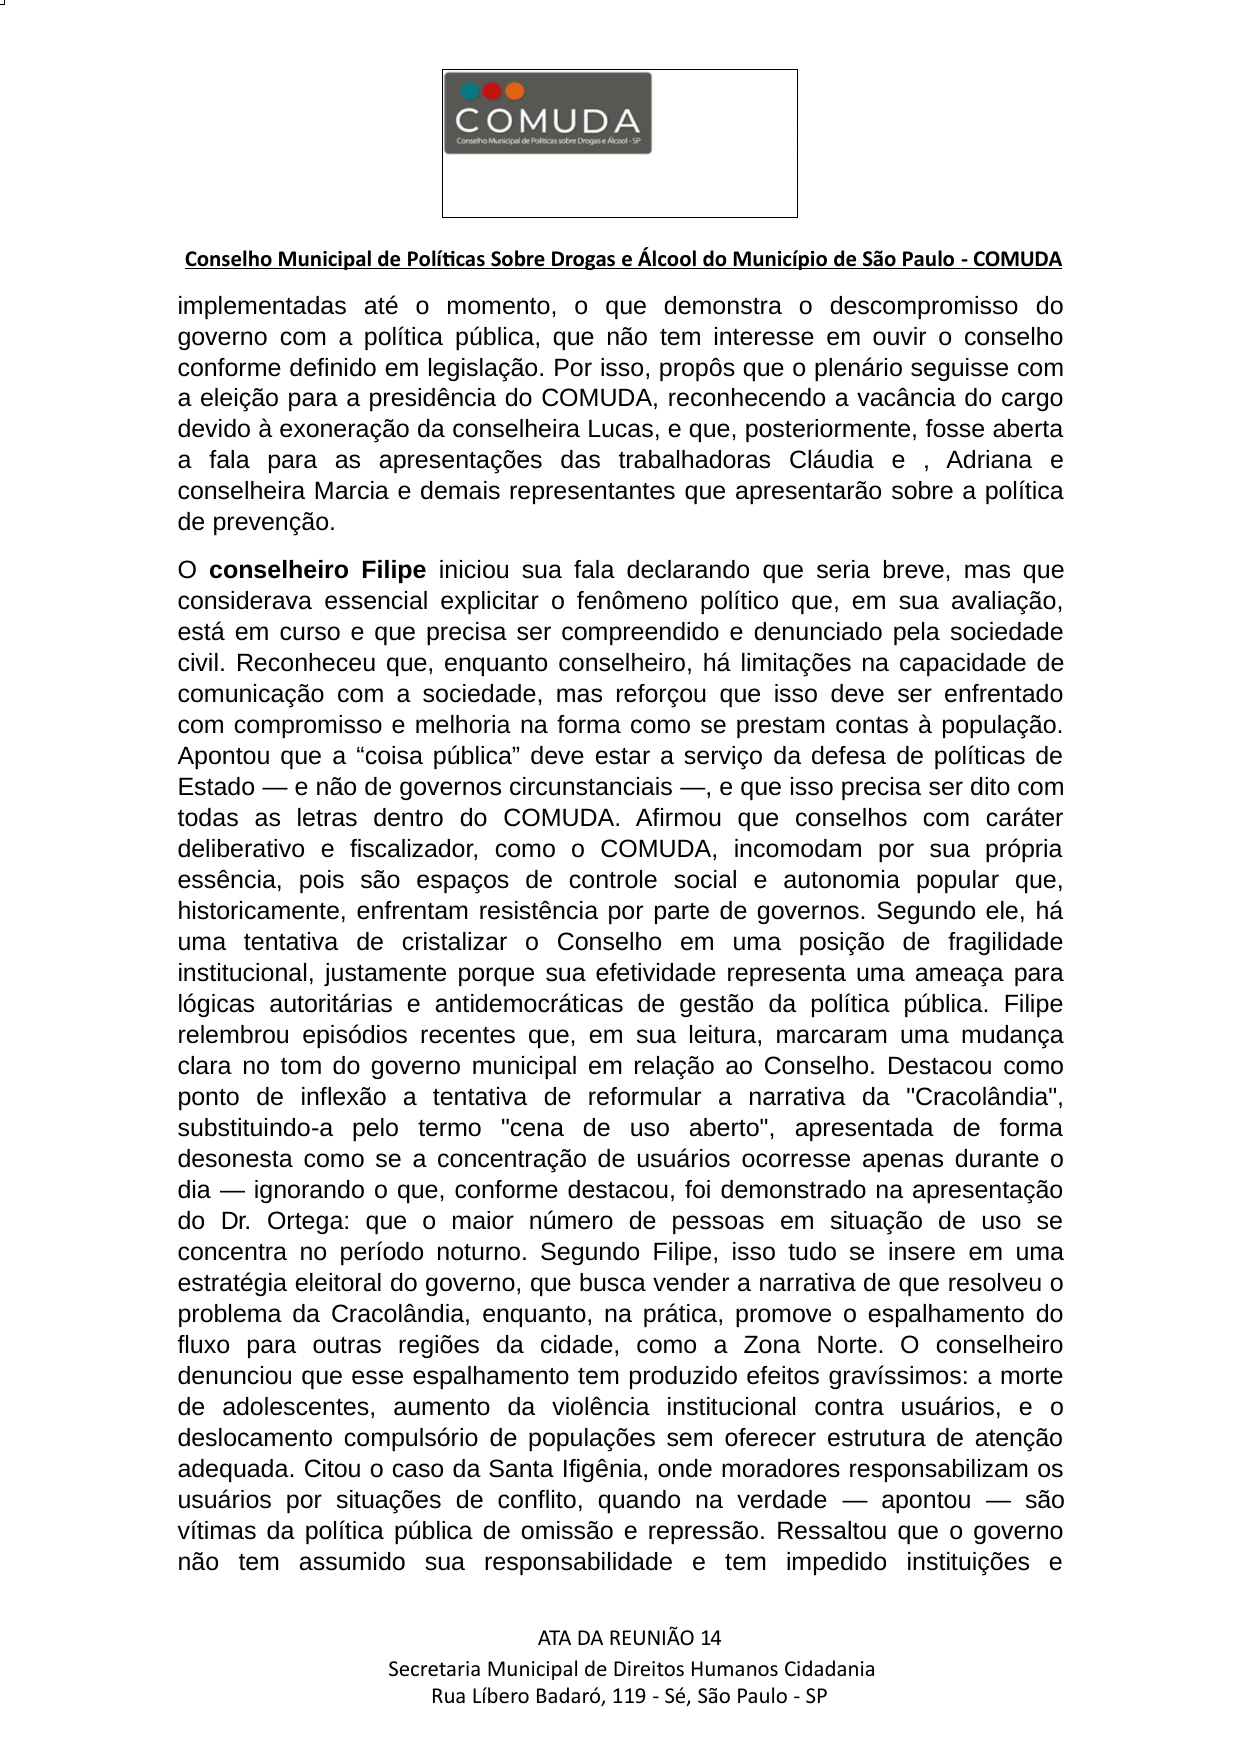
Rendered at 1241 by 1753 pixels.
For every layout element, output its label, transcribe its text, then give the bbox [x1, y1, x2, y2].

text usuários por situações de conflito, quando na verdade — apontou — são [177, 1486, 1088, 1514]
text Conselho Municipal de Políꢀcas Sobre Drogas e Álcool do Município de São Paulo - COMUDA [184, 244, 1081, 272]
text institucional, justamente porque sua efetividade representa uma ameaça para [177, 959, 1088, 987]
text deslocamento compulsório de populações sem oferecer estrutura de atenção [177, 1424, 1088, 1452]
text Rua Líbero Badaró, 119 - Sé, São Paulo - SP [431, 1682, 896, 1709]
text lógicas autoritárias e antidemocráticas de gestão da política pública. Filipe [177, 990, 1088, 1018]
text historicamente, enfrentam resistência por parte de governos. Segundo ele, há [177, 897, 1088, 925]
text adequada. Citou o caso da Santa Ifigênia, onde moradores responsabilizam os [177, 1455, 1088, 1483]
text comunicação com a sociedade, mas reforçou que isso deve ser enfrentado [177, 680, 1088, 708]
text O conselheiro Filipe iniciou sua fala declarando que seria breve, mas que [177, 557, 1088, 584]
text essência, pois são espaços de controle social e autonomia popular que, [177, 866, 1088, 894]
text deliberativo e fiscalizador, como o COMUDA, incomodam por sua própria [177, 835, 1088, 863]
text do Dr. Ortega: que o maior número de pessoas em situação de uso se [177, 1207, 1088, 1235]
text dia — ignorando o que, conforme destacou, foi demonstrado na apresentação [177, 1176, 1088, 1204]
text desonesta como se a concentração de usuários ocorresse apenas durante o [177, 1145, 1088, 1173]
text de prevenção. [177, 508, 1087, 536]
text substituindo-a pelo termo "cena de uso aberto", apresentada de forma [177, 1114, 1088, 1142]
picture [443, 70, 797, 217]
text fluxo para outras regiões da cidade, como a Zona Norte. O conselheiro [177, 1331, 1088, 1359]
text relembrou episódios recentes que, em sua leitura, marcaram uma mudança [177, 1021, 1088, 1049]
text clara no tom do governo municipal em relação ao Conselho. Destacou como [177, 1052, 1088, 1080]
text com compromisso e melhoria na forma como se prestam contas à população. [177, 711, 1088, 739]
text está em curso e que precisa ser compreendido e denunciado pela sociedade [177, 618, 1088, 646]
text a eleição para a presidência do COMUDA, reconhecendo a vacância do cargo [177, 384, 1087, 412]
text ATA DA REUNIÃO 14 [538, 1622, 896, 1651]
text denunciou que esse espalhamento tem produzido efeitos gravíssimos: a morte [177, 1362, 1088, 1390]
text uma tentativa de cristalizar o Conselho em uma posição de fragilidade [177, 928, 1088, 956]
text problema da Cracolândia, enquanto, na prática, promove o espalhamento do [177, 1300, 1088, 1328]
text estratégia eleitoral do governo, que busca vender a narrativa de que resolveu o [177, 1269, 1088, 1297]
text Secretaria Municipal de Direitos Humanos Cidadania [388, 1654, 896, 1682]
text todas as letras dentro do COMUDA. Afirmou que conselhos com caráter [177, 804, 1088, 832]
text concentra no período noturno. Segundo Filipe, isso tudo se insere em uma [177, 1238, 1088, 1266]
text conforme definido em legislação. Por isso, propôs que o plenário seguisse com [177, 354, 1087, 382]
text ponto de inflexão a tentativa de reformular a narrativa da "Cracolândia", [177, 1083, 1088, 1111]
text a fala para as apresentações das trabalhadoras Cláudia e , Adriana e [177, 446, 1087, 474]
text Apontou que a “coisa pública” deve estar a serviço da defesa de políticas de [177, 742, 1088, 770]
text vítimas da política pública de omissão e repressão. Ressaltou que o governo [177, 1517, 1088, 1545]
text governo com a política pública, que não tem interesse em ouvir o conselho [177, 323, 1087, 351]
text considerava essencial explicitar o fenômeno político que, em sua avaliação, [177, 587, 1088, 615]
text implementadas até o momento, o que demonstra o descompromisso do [177, 292, 1087, 320]
text devido à exoneração da conselheira Lucas, e que, posteriormente, fosse aberta [177, 416, 1087, 443]
text civil. Reconheceu que, enquanto conselheiro, há limitações na capacidade de [177, 649, 1088, 677]
text Estado — e não de governos circunstanciais —, e que isso precisa ser dito com [177, 773, 1088, 801]
text de adolescentes, aumento da violência institucional contra usuários, e o [177, 1393, 1088, 1421]
text não tem assumido sua responsabilidade e tem impedido instituições e [177, 1548, 1088, 1576]
text conselheira Marcia e demais representantes que apresentarão sobre a política [177, 477, 1087, 505]
